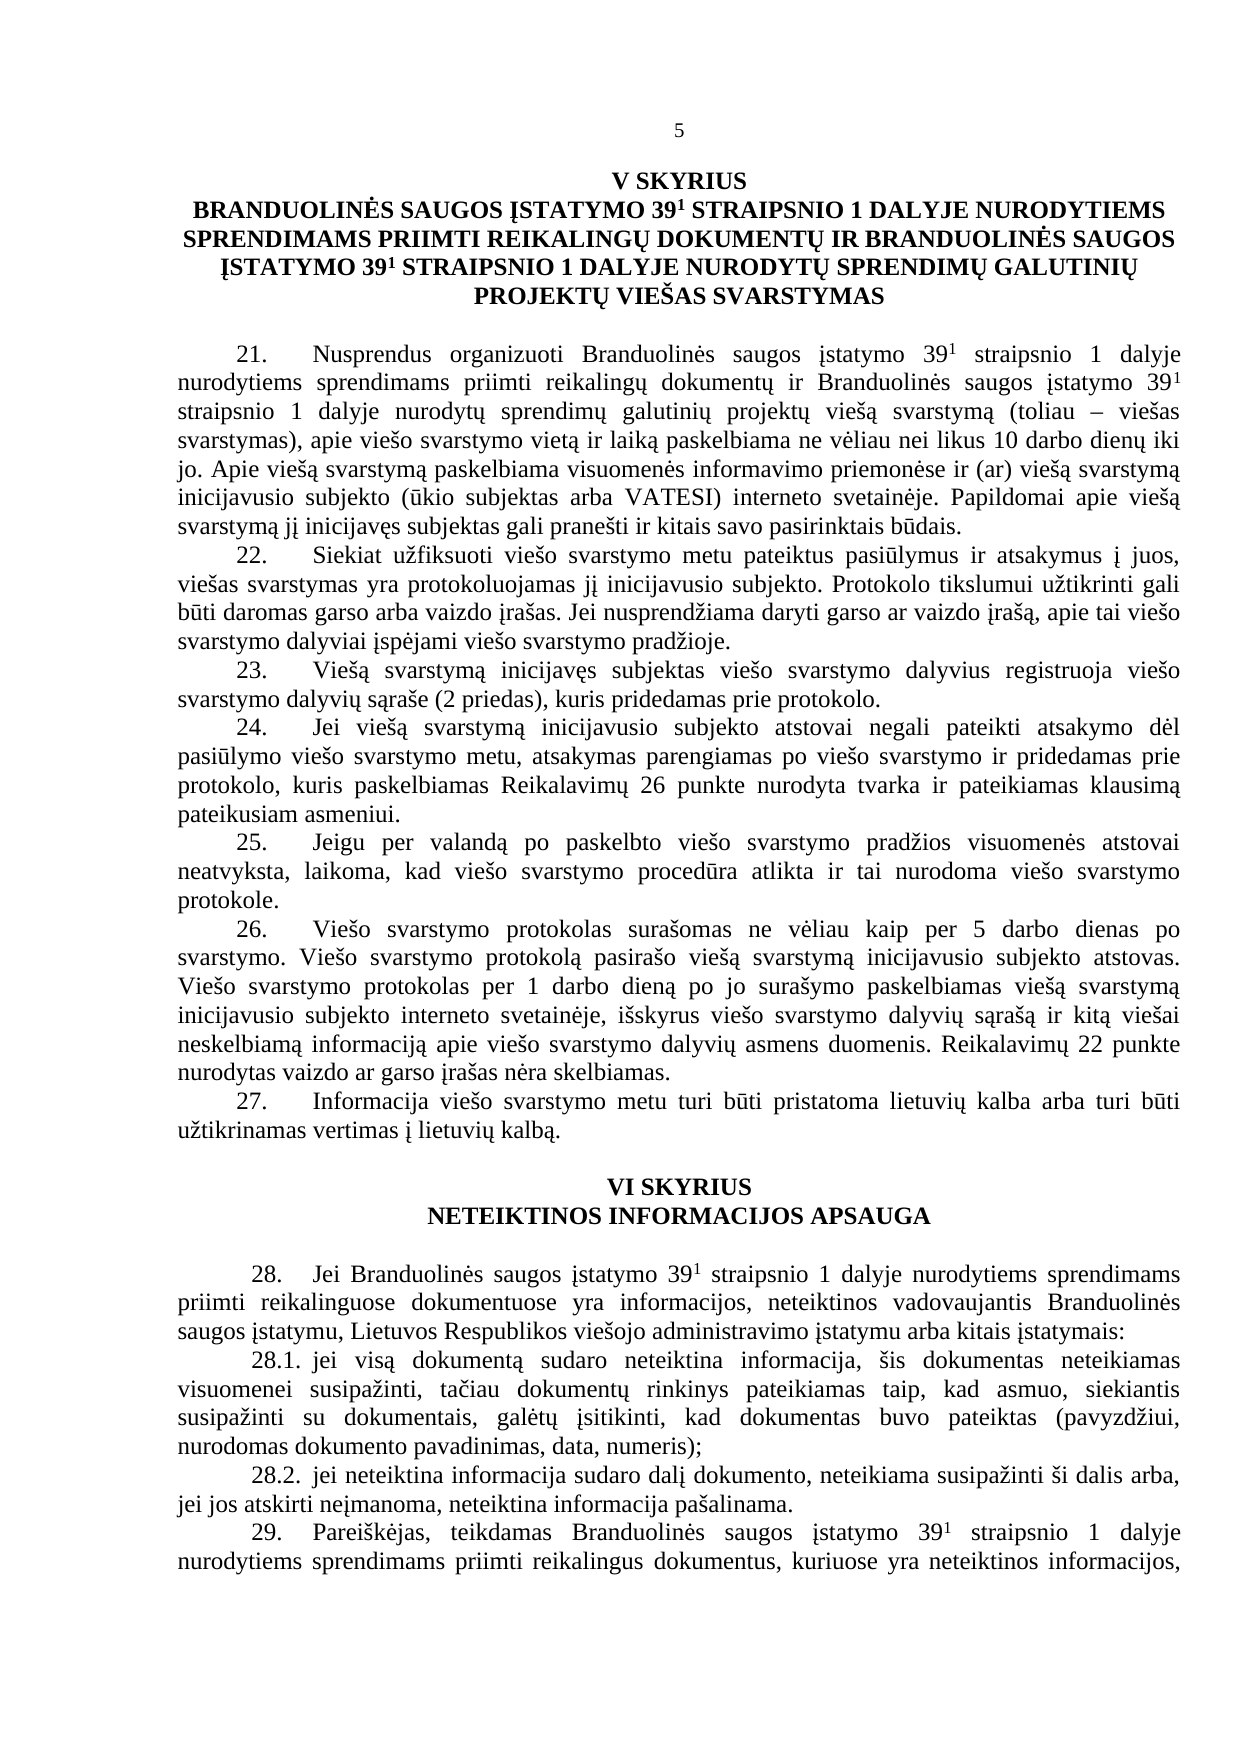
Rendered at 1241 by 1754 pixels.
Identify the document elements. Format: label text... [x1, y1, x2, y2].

text 28. Jei Branduolinės saugos įstatymo 391 straipsnio 1 dalyje nurodytiems sprendimams priimti reikalinguose dokumentuose yra informacijos, neteiktinos vadovaujantis Branduolinės saugos įstatymu, Lietuvos Respublikos viešojo administravimo įstatymu arba kitais įstatymais: [177, 1259, 1181, 1345]
text 29. Pareiškėjas, teikdamas Branduolinės saugos įstatymo 391 straipsnio 1 dalyje nurodytiems sprendimams priimti reikalingus dokumentus, kuriuose yra neteiktinos informacijos, [177, 1517, 1181, 1575]
text V SKYRIUS [177, 166, 1181, 195]
text 28.2. jei neteiktina informacija sudaro dalį dokumento, neteikiama susipažinti ši dalis arba, jei jos atskirti neįmanoma, neteiktina informacija pašalinama. [177, 1460, 1181, 1517]
text 26. Viešo svarstymo protokolas surašomas ne vėliau kaip per 5 darbo dienas po svarstymo. Viešo svarstymo protokolą pasirašo viešą svarstymą inicijavusio subjekto atstovas. Viešo svarstymo protokolas per 1 darbo dieną po jo surašymo paskelbiamas viešą svarstymą inicijavusio subjekto interneto svetainėje, išskyrus viešo svarstymo dalyvių sąrašą ir kitą viešai neskelbiamą informaciją apie viešo svarstymo dalyvių asmens duomenis. Reikalavimų 22 punkte nurodytas vaizdo ar garso įrašas nėra skelbiamas. [177, 914, 1181, 1086]
text 22. Siekiat užfiksuoti viešo svarstymo metu pateiktus pasiūlymus ir atsakymus į juos, viešas svarstymas yra protokoluojamas jį inicijavusio subjekto. Protokolo tikslumui užtikrinti gali būti daromas garso arba vaizdo įrašas. Jei nusprendžiama daryti garso ar vaizdo įrašą, apie tai viešo svarstymo dalyviai įspėjami viešo svarstymo pradžioje. [177, 540, 1181, 655]
text BRANDUOLINĖS SAUGOS ĮSTATYMO 391 STRAIPSNIO 1 DALYJE NURODYTIEMS SPRENDIMAMS PRIIMTI REIKALINGŲ DOKUMENTŲ IR BRANDUOLINĖS SAUGOS ĮSTATYMO 391 STRAIPSNIO 1 DALYJE NURODYTŲ SPRENDIMŲ GALUTINIŲ PROJEKTŲ VIEŠAS SVARSTYMAS [177, 195, 1181, 310]
text NETEIKTINOS INFORMACIJOS APSAUGA [177, 1201, 1181, 1230]
text 21. Nusprendus organizuoti Branduolinės saugos įstatymo 391 straipsnio 1 dalyje nurodytiems sprendimams priimti reikalingų dokumentų ir Branduolinės saugos įstatymo 391 straipsnio 1 dalyje nurodytų sprendimų galutinių projektų viešą svarstymą (toliau – viešas svarstymas), apie viešo svarstymo vietą ir laiką paskelbiama ne vėliau nei likus 10 darbo dienų iki jo. Apie viešą svarstymą paskelbiama visuomenės informavimo priemonėse ir (ar) viešą svarstymą inicijavusio subjekto (ūkio subjektas arba VATESI) interneto svetainėje. Papildomai apie viešą svarstymą jį inicijavęs subjektas gali pranešti ir kitais savo pasirinktais būdais. [177, 339, 1181, 540]
text 24. Jei viešą svarstymą inicijavusio subjekto atstovai negali pateikti atsakymo dėl pasiūlymo viešo svarstymo metu, atsakymas parengiamas po viešo svarstymo ir pridedamas prie protokolo, kuris paskelbiamas Reikalavimų 26 punkte nurodyta tvarka ir pateikiamas klausimą pateikusiam asmeniui. [177, 712, 1181, 827]
text 23. Viešą svarstymą inicijavęs subjektas viešo svarstymo dalyvius registruoja viešo svarstymo dalyvių sąraše (2 priedas), kuris pridedamas prie protokolo. [177, 655, 1181, 712]
text VI SKYRIUS [177, 1172, 1181, 1201]
text 27. Informacija viešo svarstymo metu turi būti pristatoma lietuvių kalba arba turi būti užtikrinamas vertimas į lietuvių kalbą. [177, 1086, 1181, 1144]
text 25. Jeigu per valandą po paskelbto viešo svarstymo pradžios visuomenės atstovai neatvyksta, laikoma, kad viešo svarstymo procedūra atlikta ir tai nurodoma viešo svarstymo protokole. [177, 827, 1181, 914]
text 28.1. jei visą dokumentą sudaro neteiktina informacija, šis dokumentas neteikiamas visuomenei susipažinti, tačiau dokumentų rinkinys pateikiamas taip, kad asmuo, siekiantis susipažinti su dokumentais, galėtų įsitikinti, kad dokumentas buvo pateiktas (pavyzdžiui, nurodomas dokumento pavadinimas, data, numeris); [177, 1345, 1181, 1460]
